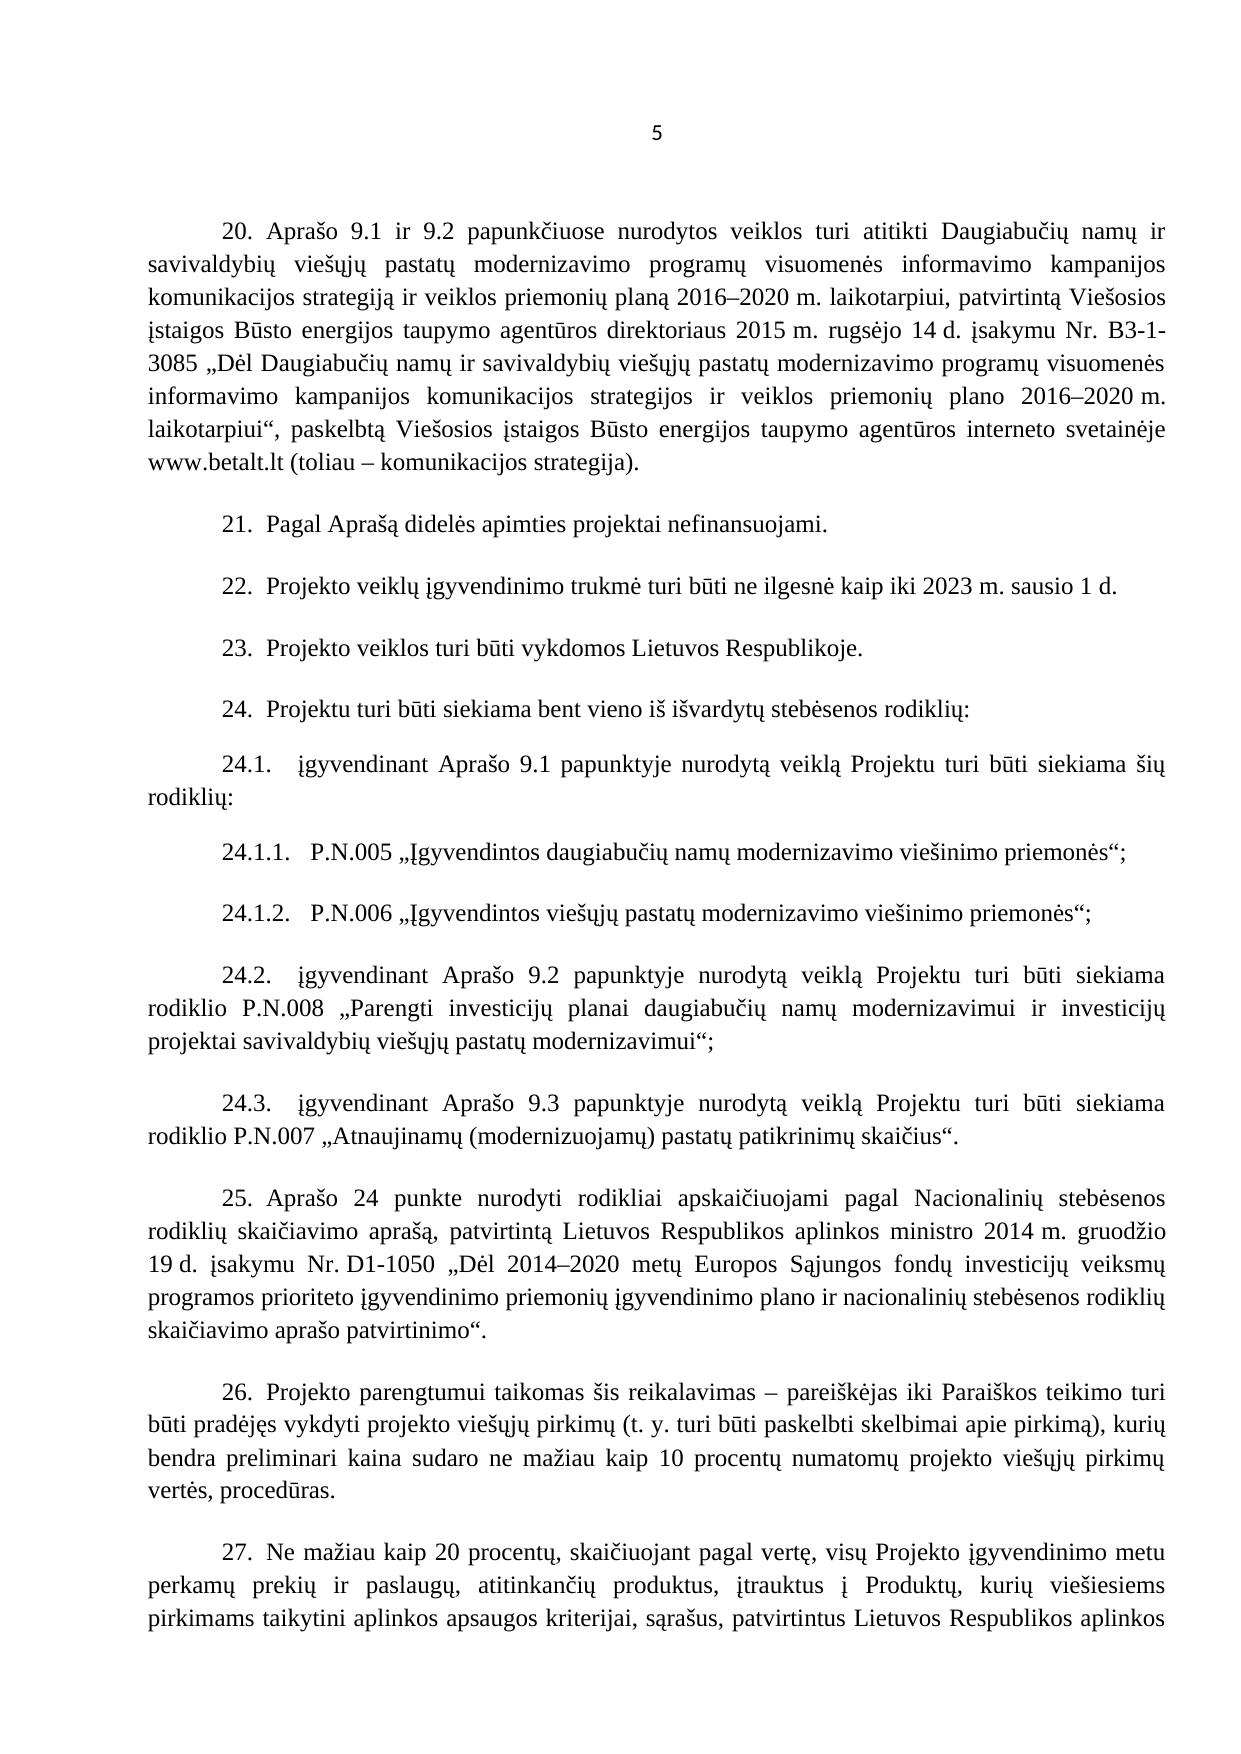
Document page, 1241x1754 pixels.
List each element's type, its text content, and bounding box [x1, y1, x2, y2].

text 24. Projektu turi būti siekiama bent vieno iš išvardytų stebėsenos rodiklių: [148, 694, 1166, 723]
text 21. Pagal Aprašą didelės apimties projektai nefinansuojami. [148, 509, 1166, 538]
text 24.1.2. P.N.006 „Įgyvendintos viešųjų pastatų modernizavimo viešinimo priemonės“; [148, 898, 1166, 927]
text 23. Projekto veiklos turi būti vykdomos Lietuvos Respublikoje. [148, 633, 1166, 661]
text 22. Projekto veiklų įgyvendinimo trukmė turi būti ne ilgesnė kaip iki 2023 m. sausio 1 d. [148, 571, 1166, 599]
text 24.1. įgyvendinant Aprašo 9.1 papunktyje nurodytą veiklą Projektu turi būti siekiama šių rodiklių: [148, 749, 1166, 811]
text 24.2. įgyvendinant Aprašo 9.2 papunktyje nurodytą veiklą Projektu turi būti siekiama rodiklio P.N.008 „Parengti investicijų planai daugiabučių namų modernizavimui ir investicijų projektai savivaldybių viešųjų pastatų modernizavimui“; [148, 960, 1166, 1055]
text 24.1.1. P.N.005 „Įgyvendintos daugiabučių namų modernizavimo viešinimo priemonės“; [148, 837, 1166, 865]
text 20. Aprašo 9.1 ir 9.2 papunkčiuose nurodytos veiklos turi atitikti Daugiabučių namų ir savivaldybių viešųjų pastatų modernizavimo programų visuomenės informavimo kampanijos komunikacijos strategiją ir veiklos priemonių planą 2016–2020 m. laikotarpiui, patvirtintą Viešosios įstaigos Būsto energijos taupymo agentūros direktoriaus 2015 m. rugsėjo 14 d. įsakymu Nr. B3-1-3085 „Dėl Daugiabučių namų ir savivaldybių viešųjų pastatų modernizavimo programų visuomenės informavimo kampanijos komunikacijos strategijos ir veiklos priemonių plano 2016–2020 m. laikotarpiui“, paskelbtą Viešosios įstaigos Būsto energijos taupymo agentūros interneto svetainėje www.betalt.lt (toliau – komunikacijos strategija). [148, 216, 1166, 476]
text 24.3. įgyvendinant Aprašo 9.3 papunktyje nurodytą veiklą Projektu turi būti siekiama rodiklio P.N.007 „Atnaujinamų (modernizuojamų) pastatų patikrinimų skaičius“. [148, 1088, 1166, 1150]
text 25. Aprašo 24 punkte nurodyti rodikliai apskaičiuojami pagal Nacionalinių stebėsenos rodiklių skaičiavimo aprašą, patvirtintą Lietuvos Respublikos aplinkos ministro 2014 m. gruodžio 19 d. įsakymu Nr. D1-1050 „Dėl 2014–2020 metų Europos Sąjungos fondų investicijų veiksmų programos prioriteto įgyvendinimo priemonių įgyvendinimo plano ir nacionalinių stebėsenos rodiklių skaičiavimo aprašo patvirtinimo“. [148, 1183, 1166, 1343]
text 26. Projekto parengtumui taikomas šis reikalavimas – pareiškėjas iki Paraiškos teikimo turi būti pradėjęs vykdyti projekto viešųjų pirkimų (t. y. turi būti paskelbti skelbimai apie pirkimą), kurių bendra preliminari kaina sudaro ne mažiau kaip 10 procentų numatomų projekto viešųjų pirkimų vertės, procedūras. [148, 1377, 1166, 1504]
text 27. Ne mažiau kaip 20 procentų, skaičiuojant pagal vertę, visų Projekto įgyvendinimo metu perkamų prekių ir paslaugų, atitinkančių produktus, įtrauktus į Produktų, kurių viešiesiems pirkimams taikytini aplinkos apsaugos kriterijai, sąrašus, patvirtintus Lietuvos Respublikos aplinkos [148, 1537, 1166, 1632]
